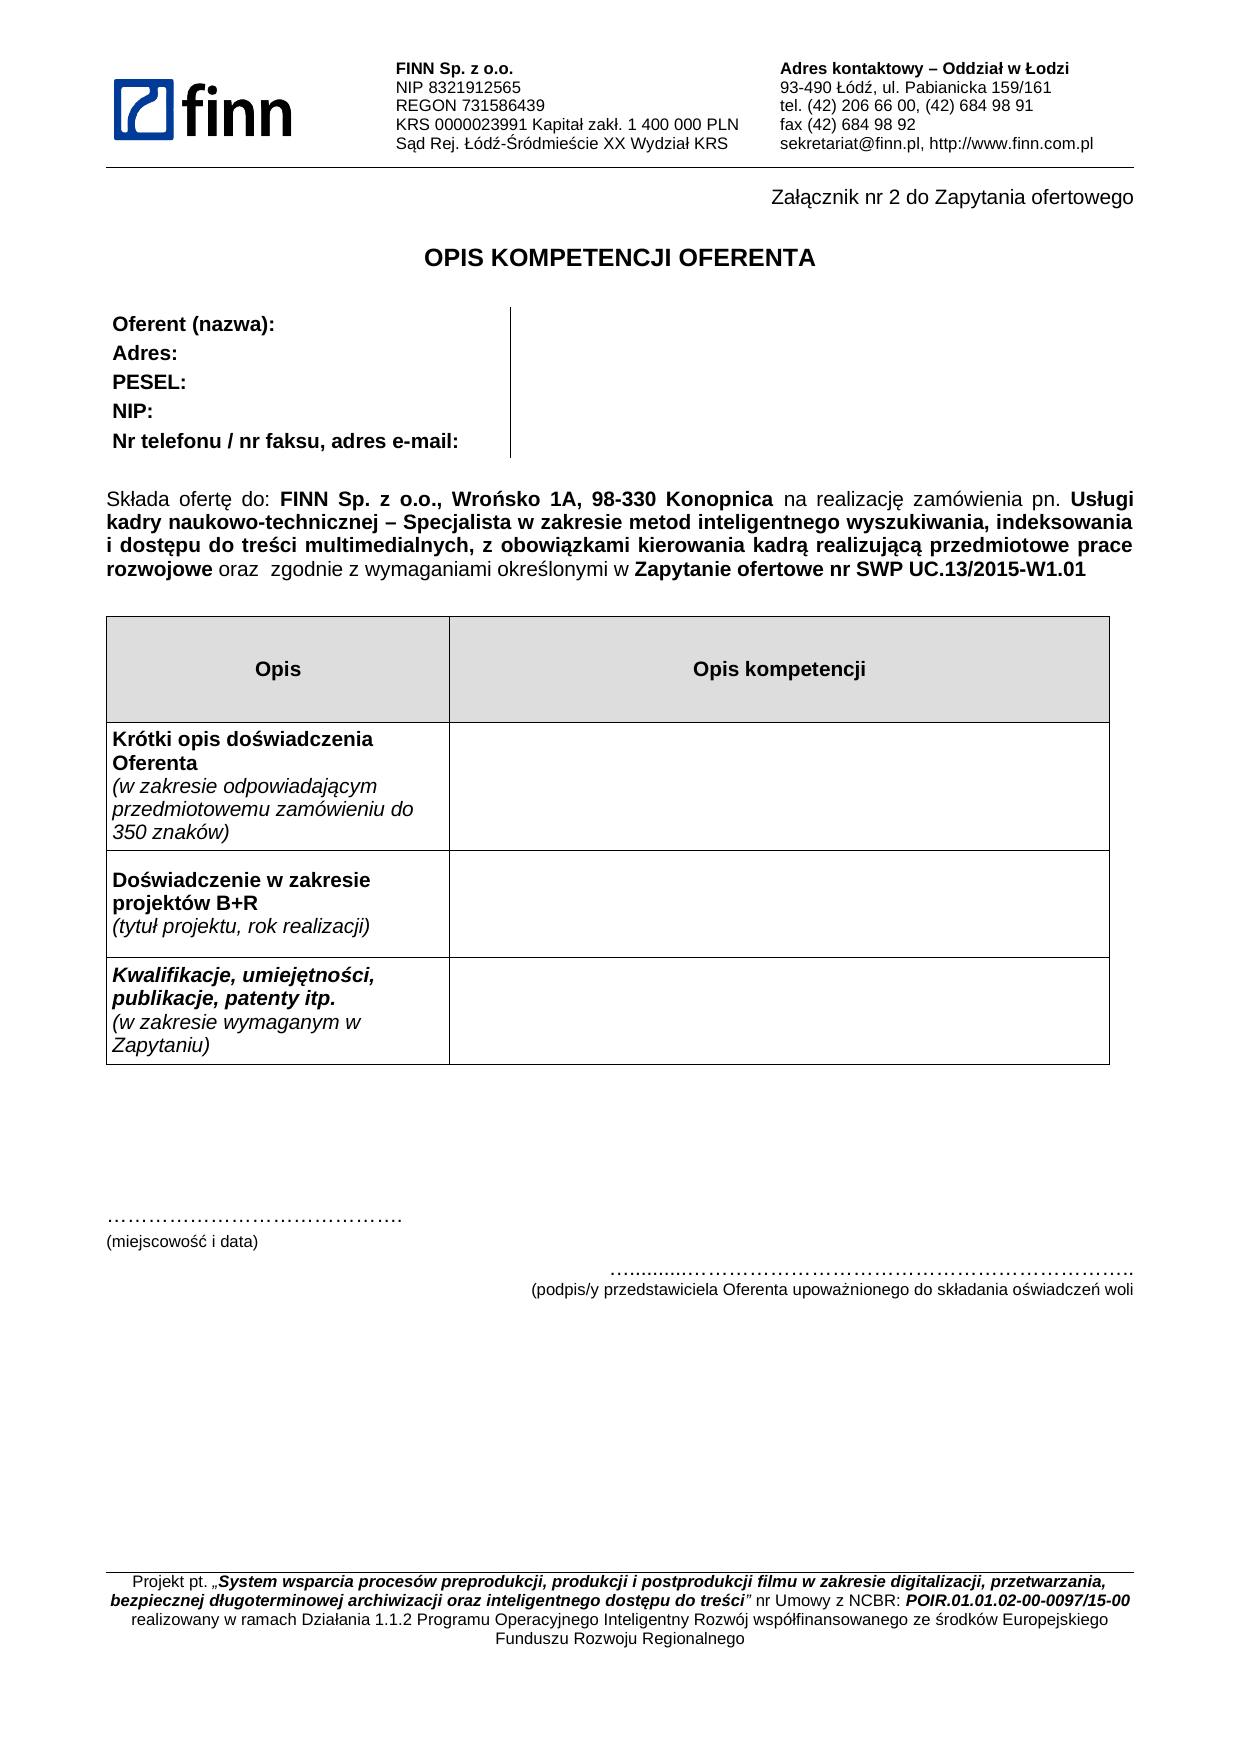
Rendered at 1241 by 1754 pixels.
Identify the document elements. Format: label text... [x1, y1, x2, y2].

table_header Oferent (nazwa): Adres: PESEL: NIP: Nr telefonu / nr faksu, adres e-mail: [106, 307, 510, 458]
text Składa ofertę do: FINN Sp. z o.o., Wrońsko 1A, 98-330 Konopnica na realizację zamówienia pn. Usługi kadry naukowo-technicznej – Specjalista w zakresie metod inteligentnego wyszukiwania, indeksowania i dostępu do treści multimedialnych, z obowiązkami kierowania kadrą realizującą przedmiotowe prace rozwojowe oraz zgodnie z wymaganiami określonymi w Zapytanie ofertowe nr SWP UC.13/2015-W1.01 [106, 487, 1134, 580]
table_header Opis [107, 617, 449, 722]
text Załącznik nr 2 do Zapytania ofertowego [106, 186, 1134, 209]
table_cell Doświadczenie w zakresie projektów B+R (tytuł projektu, rok realizacji) [107, 851, 449, 957]
table_cell [450, 851, 1109, 957]
table_cell Krótki opis doświadczenia Oferenta (w zakresie odpowiadającym przedmiotowemu zamówieniu do 350 znaków) [107, 723, 449, 850]
table_header [511, 307, 1134, 458]
text (podpis/y przedstawiciela Oferenta upoważnionego do składania oświadczeń woli [106, 1280, 1134, 1299]
text (miejscowość i data) [106, 1232, 1134, 1251]
table_cell [450, 723, 1109, 850]
text OPIS KOMPETENCJI OFERENTA [106, 244, 1134, 272]
text ……………………………………. [106, 1203, 1134, 1226]
table_cell [450, 958, 1109, 1064]
table_header Opis kompetencji [450, 617, 1109, 722]
text …..........……………………………………………………….. [106, 1257, 1134, 1280]
picture [106, 63, 303, 149]
table_cell Kwalifikacje, umiejętności, publikacje, patenty itp. (w zakresie wymaganym w Zapytaniu) [107, 958, 449, 1064]
